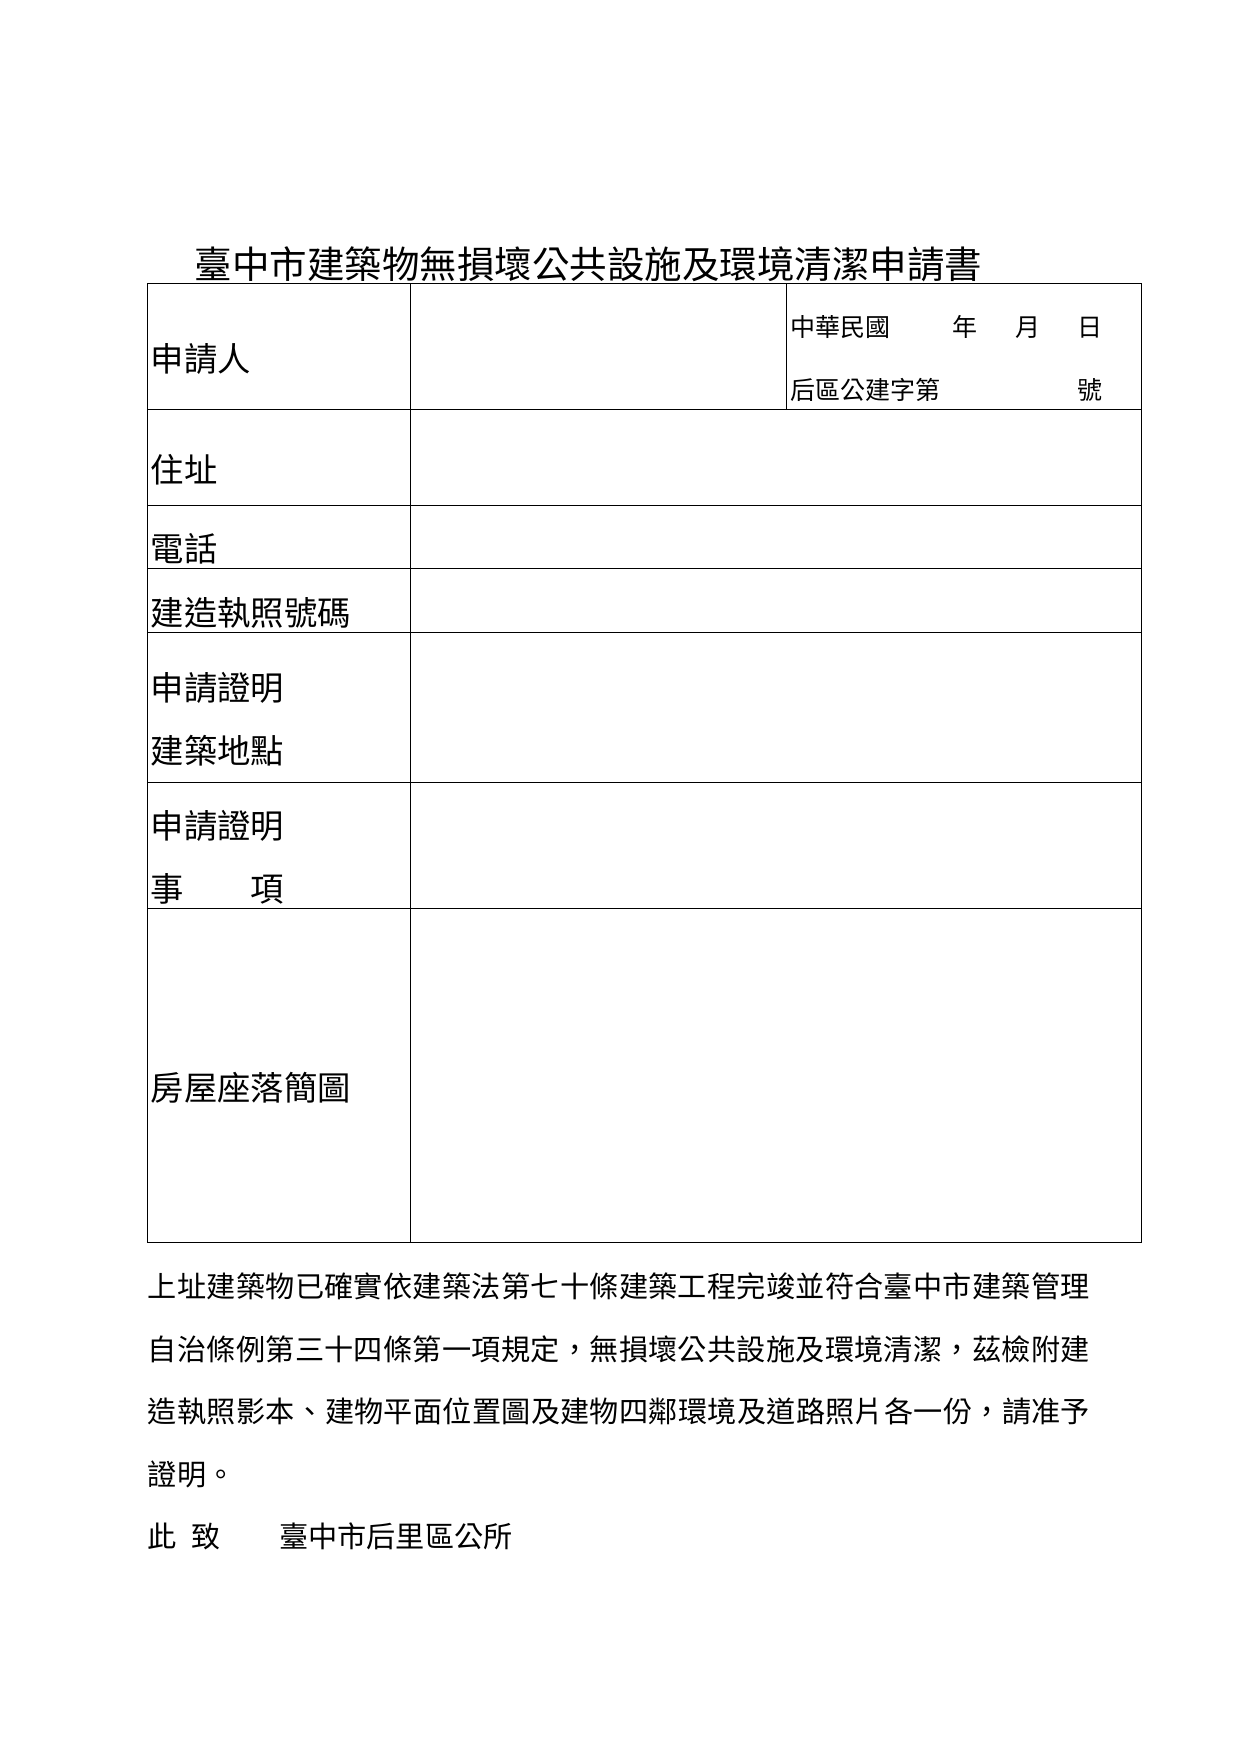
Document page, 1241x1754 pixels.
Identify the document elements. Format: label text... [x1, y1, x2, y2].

table_header 申請人 [148, 284, 410, 409]
text 上址建築物已確實依建築法第七十條建築工程完竣並符合臺中市建築管理自治條例第三十四條第一項規定，無損壞公共設施及環境清潔，茲檢附建造執照影本、建物平面位置圖及建物四鄰環境及道路照片各一份，請准予證明。 [148, 1243, 1092, 1493]
text 臺中市建築物無損壞公共設施及環境清潔申請書 [148, 221, 1092, 283]
table_header 中華民國 年 月 日 后區公建字第 號 [787, 284, 1141, 409]
table_cell 申請證明 事 項 [148, 783, 410, 908]
table_header [411, 284, 786, 409]
table_cell [411, 633, 1141, 782]
table_cell 申請證明 建築地點 [148, 633, 410, 782]
table_cell 建造執照號碼 [148, 569, 410, 632]
table_cell 電話 [148, 506, 410, 568]
table_cell [411, 909, 1141, 1242]
table_cell 住址 [148, 410, 410, 504]
table_cell [411, 569, 1141, 632]
table_cell [411, 410, 1141, 504]
table_cell [411, 506, 1141, 568]
table_cell 房屋座落簡圖 [148, 909, 410, 1242]
text 此 致 臺中市后里區公所 [148, 1493, 1092, 1556]
table_cell [411, 783, 1141, 908]
